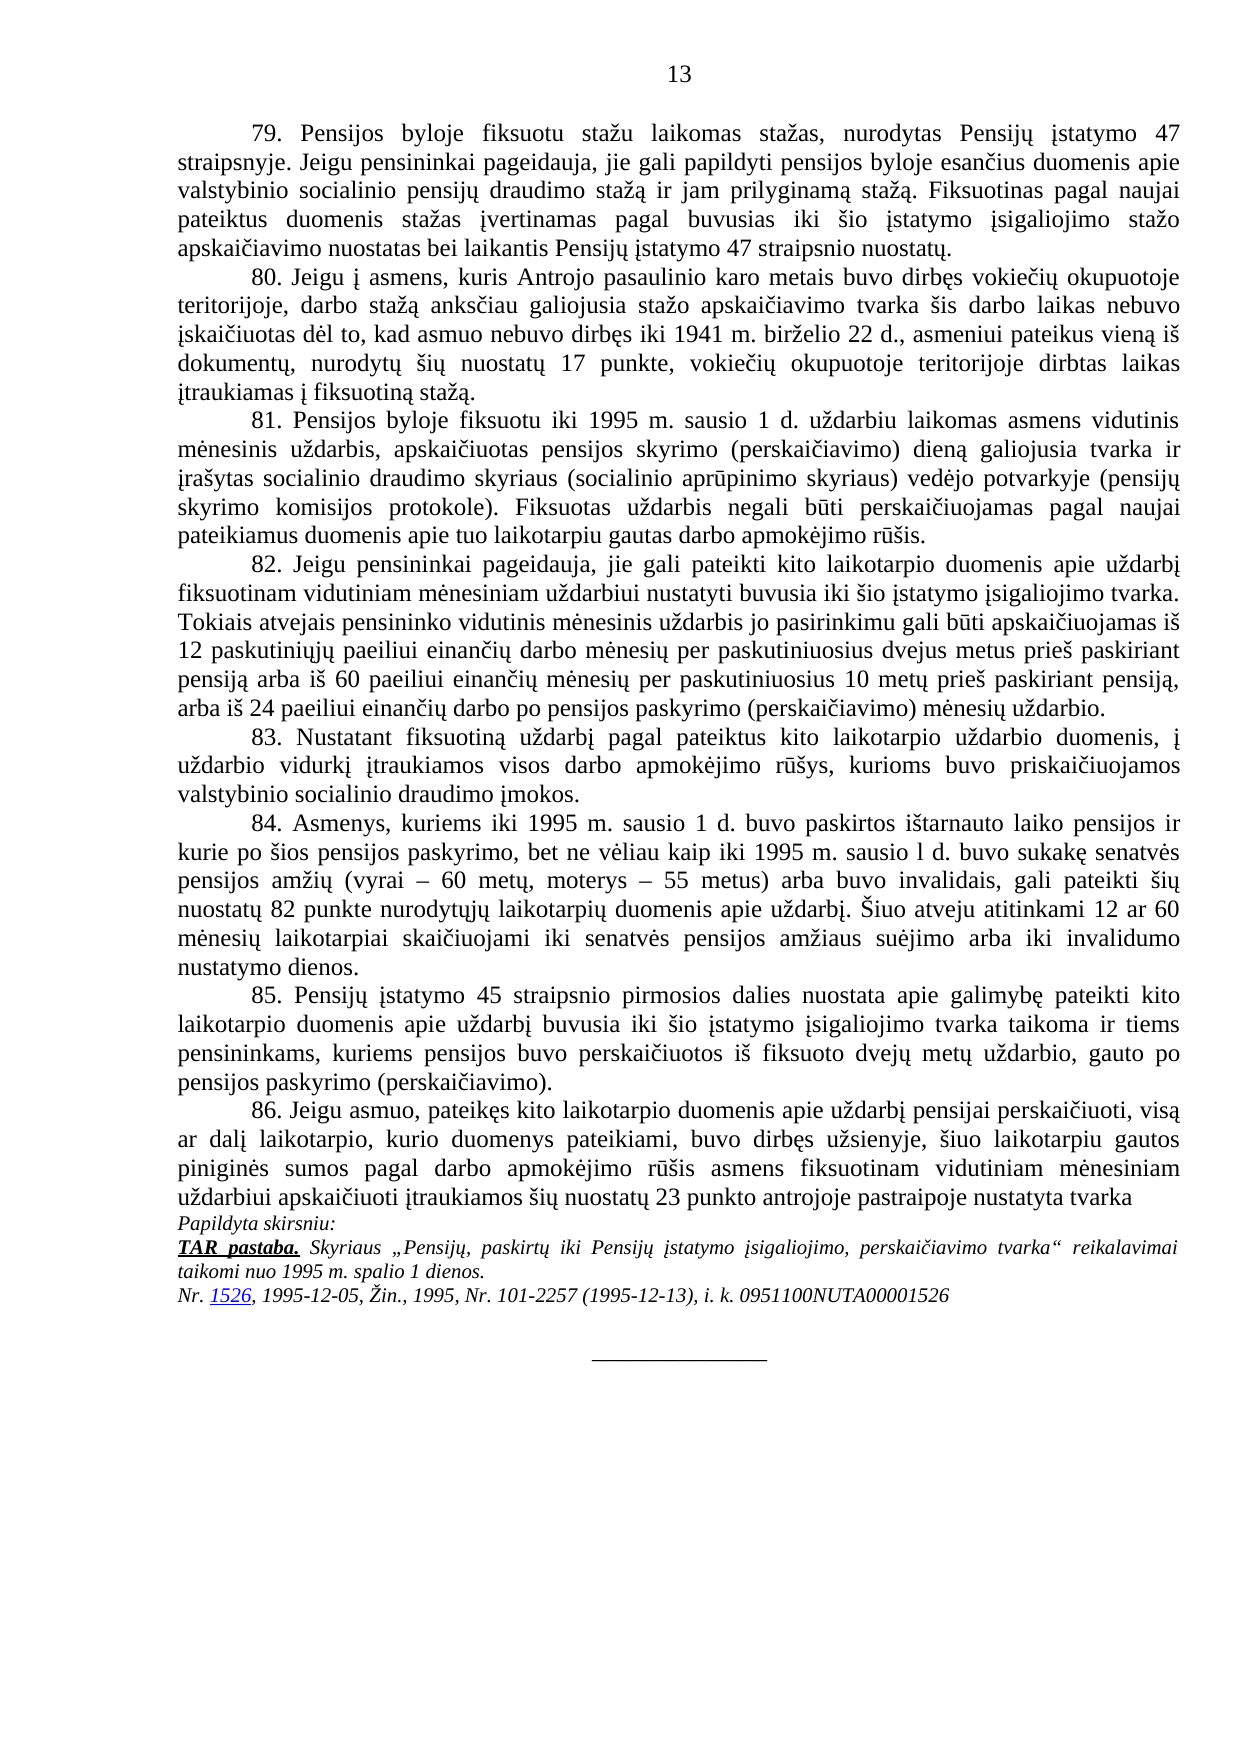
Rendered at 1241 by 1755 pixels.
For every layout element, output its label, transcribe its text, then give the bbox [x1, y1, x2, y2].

text 85. Pensijų įstatymo 45 straipsnio pirmosios dalies nuostata apie galimybę pateikti kito laikotarpio duomenis apie uždarbį buvusia iki šio įstatymo įsigaliojimo tvarka taikoma ir tiems pensininkams, kuriems pensijos buvo perskaičiuotos iš fiksuoto dvejų metų uždarbio, gauto po pensijos paskyrimo (perskaičiavimo). [177, 981, 1181, 1096]
text 79. Pensijos byloje fiksuotu stažu laikomas stažas, nurodytas Pensijų įstatymo 47 straipsnyje. Jeigu pensininkai pageidauja, jie gali papildyti pensijos byloje esančius duomenis apie valstybinio socialinio pensijų draudimo stažą ir jam prilyginamą stažą. Fiksuotinas pagal naujai pateiktus duomenis stažas įvertinamas pagal buvusias iki šio įstatymo įsigaliojimo stažo apskaičiavimo nuostatas bei laikantis Pensijų įstatymo 47 straipsnio nuostatų. [177, 118, 1181, 262]
text ______________ [177, 1336, 1181, 1364]
text 84. Asmenys, kuriems iki 1995 m. sausio 1 d. buvo paskirtos ištarnauto laiko pensijos ir kurie po šios pensijos paskyrimo, bet ne vėliau kaip iki 1995 m. sausio l d. buvo sukakę senatvės pensijos amžių (vyrai – 60 metų, moterys – 55 metus) arba buvo invalidais, gali pateikti šių nuostatų 82 punkte nurodytųjų laikotarpių duomenis apie uždarbį. Šiuo atveju atitinkami 12 ar 60 mėnesių laikotarpiai skaičiuojami iki senatvės pensijos amžiaus suėjimo arba iki invalidumo nustatymo dienos. [177, 808, 1181, 981]
text 80. Jeigu į asmens, kuris Antrojo pasaulinio karo metais buvo dirbęs vokiečių okupuotoje teritorijoje, darbo stažą anksčiau galiojusia stažo apskaičiavimo tvarka šis darbo laikas nebuvo įskaičiuotas dėl to, kad asmuo nebuvo dirbęs iki 1941 m. birželio 22 d., asmeniui pateikus vieną iš dokumentų, nurodytų šių nuostatų 17 punkte, vokiečių okupuotoje teritorijoje dirbtas laikas įtraukiamas į fiksuotiną stažą. [177, 262, 1181, 406]
text 83. Nustatant fiksuotiną uždarbį pagal pateiktus kito laikotarpio uždarbio duomenis, į uždarbio vidurkį įtraukiamos visos darbo apmokėjimo rūšys, kurioms buvo priskaičiuojamos valstybinio socialinio draudimo įmokos. [177, 722, 1181, 808]
text Nr. 1526, 1995-12-05, Žin., 1995, Nr. 101-2257 (1995-12-13), i. k. 0951100NUTA00001526 [177, 1283, 1181, 1307]
text 81. Pensijos byloje fiksuotu iki 1995 m. sausio 1 d. uždarbiu laikomas asmens vidutinis mėnesinis uždarbis, apskaičiuotas pensijos skyrimo (perskaičiavimo) dieną galiojusia tvarka ir įrašytas socialinio draudimo skyriaus (socialinio aprūpinimo skyriaus) vedėjo potvarkyje (pensijų skyrimo komisijos protokole). Fiksuotas uždarbis negali būti perskaičiuojamas pagal naujai pateikiamus duomenis apie tuo laikotarpiu gautas darbo apmokėjimo rūšis. [177, 406, 1181, 549]
text 86. Jeigu asmuo, pateikęs kito laikotarpio duomenis apie uždarbį pensijai perskaičiuoti, visą ar dalį laikotarpio, kurio duomenys pateikiami, buvo dirbęs užsienyje, šiuo laikotarpiu gautos piniginės sumos pagal darbo apmokėjimo rūšis asmens fiksuotinam vidutiniam mėnesiniam uždarbiui apskaičiuoti įtraukiamos šių nuostatų 23 punkto antrojoje pastraipoje nustatyta tvarka [177, 1096, 1181, 1211]
text 82. Jeigu pensininkai pageidauja, jie gali pateikti kito laikotarpio duomenis apie uždarbį fiksuotinam vidutiniam mėnesiniam uždarbiui nustatyti buvusia iki šio įstatymo įsigaliojimo tvarka. Tokiais atvejais pensininko vidutinis mėnesinis uždarbis jo pasirinkimu gali būti apskaičiuojamas iš 12 paskutiniųjų paeiliui einančių darbo mėnesių per paskutiniuosius dvejus metus prieš paskiriant pensiją arba iš 60 paeiliui einančių mėnesių per paskutiniuosius 10 metų prieš paskiriant pensiją, arba iš 24 paeiliui einančių darbo po pensijos paskyrimo (perskaičiavimo) mėnesių uždarbio. [177, 549, 1181, 722]
text TAR pastaba. Skyriaus „Pensijų, paskirtų iki Pensijų įstatymo įsigaliojimo, perskaičiavimo tvarka“ reikalavimai taikomi nuo 1995 m. spalio 1 dienos. [177, 1235, 1181, 1283]
text Papildyta skirsniu: [177, 1211, 1181, 1235]
